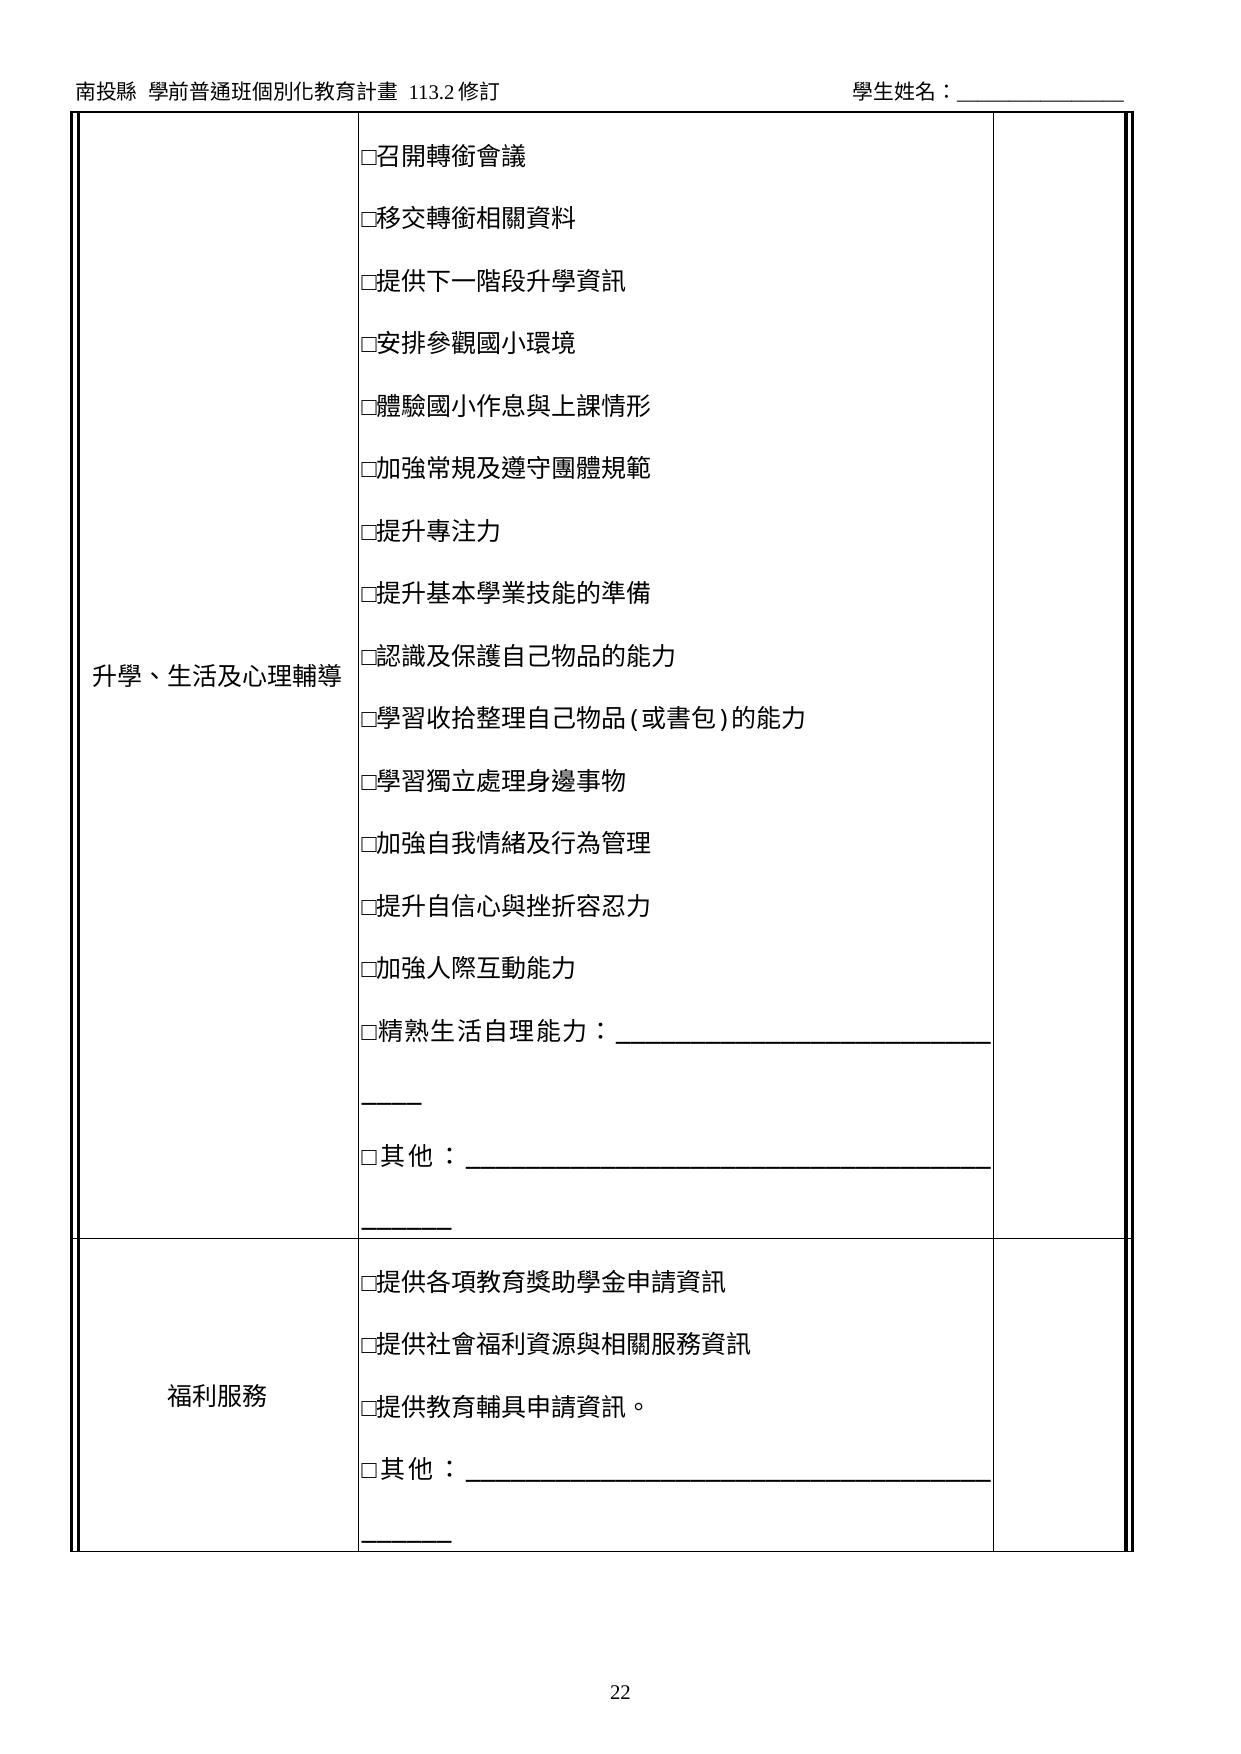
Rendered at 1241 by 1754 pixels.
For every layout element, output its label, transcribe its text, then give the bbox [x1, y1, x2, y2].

table_cell [994, 113, 1124, 1237]
table_cell □召開轉銜會議 □移交轉銜相關資料 □提供下一階段升學資訊 □安排參觀國小環境 □體驗國小作息與上課情形 □加強常規及遵守團體規範 □提升專注力 □提升基本學業技能的準備 □認識及保護自己物品的能力 □學習收拾整理自己物品(或書包)的能力 □學習獨立處理身邊事物 □加強自我情緒及行為管理 □提升自信心與挫折容忍力 □加強人際互動能力 □精熟生活自理能力：_____________________________ □其他：_________________________________________ [359, 113, 993, 1237]
table_cell 福利服務 [80, 1239, 358, 1551]
table_cell [994, 1239, 1124, 1551]
table_cell 升學、生活及心理輔導 [80, 113, 358, 1237]
table_cell □提供各項教育獎助學金申請資訊 □提供社會福利資源與相關服務資訊 □提供教育輔具申請資訊。 □其他：_________________________________________ [359, 1239, 993, 1551]
